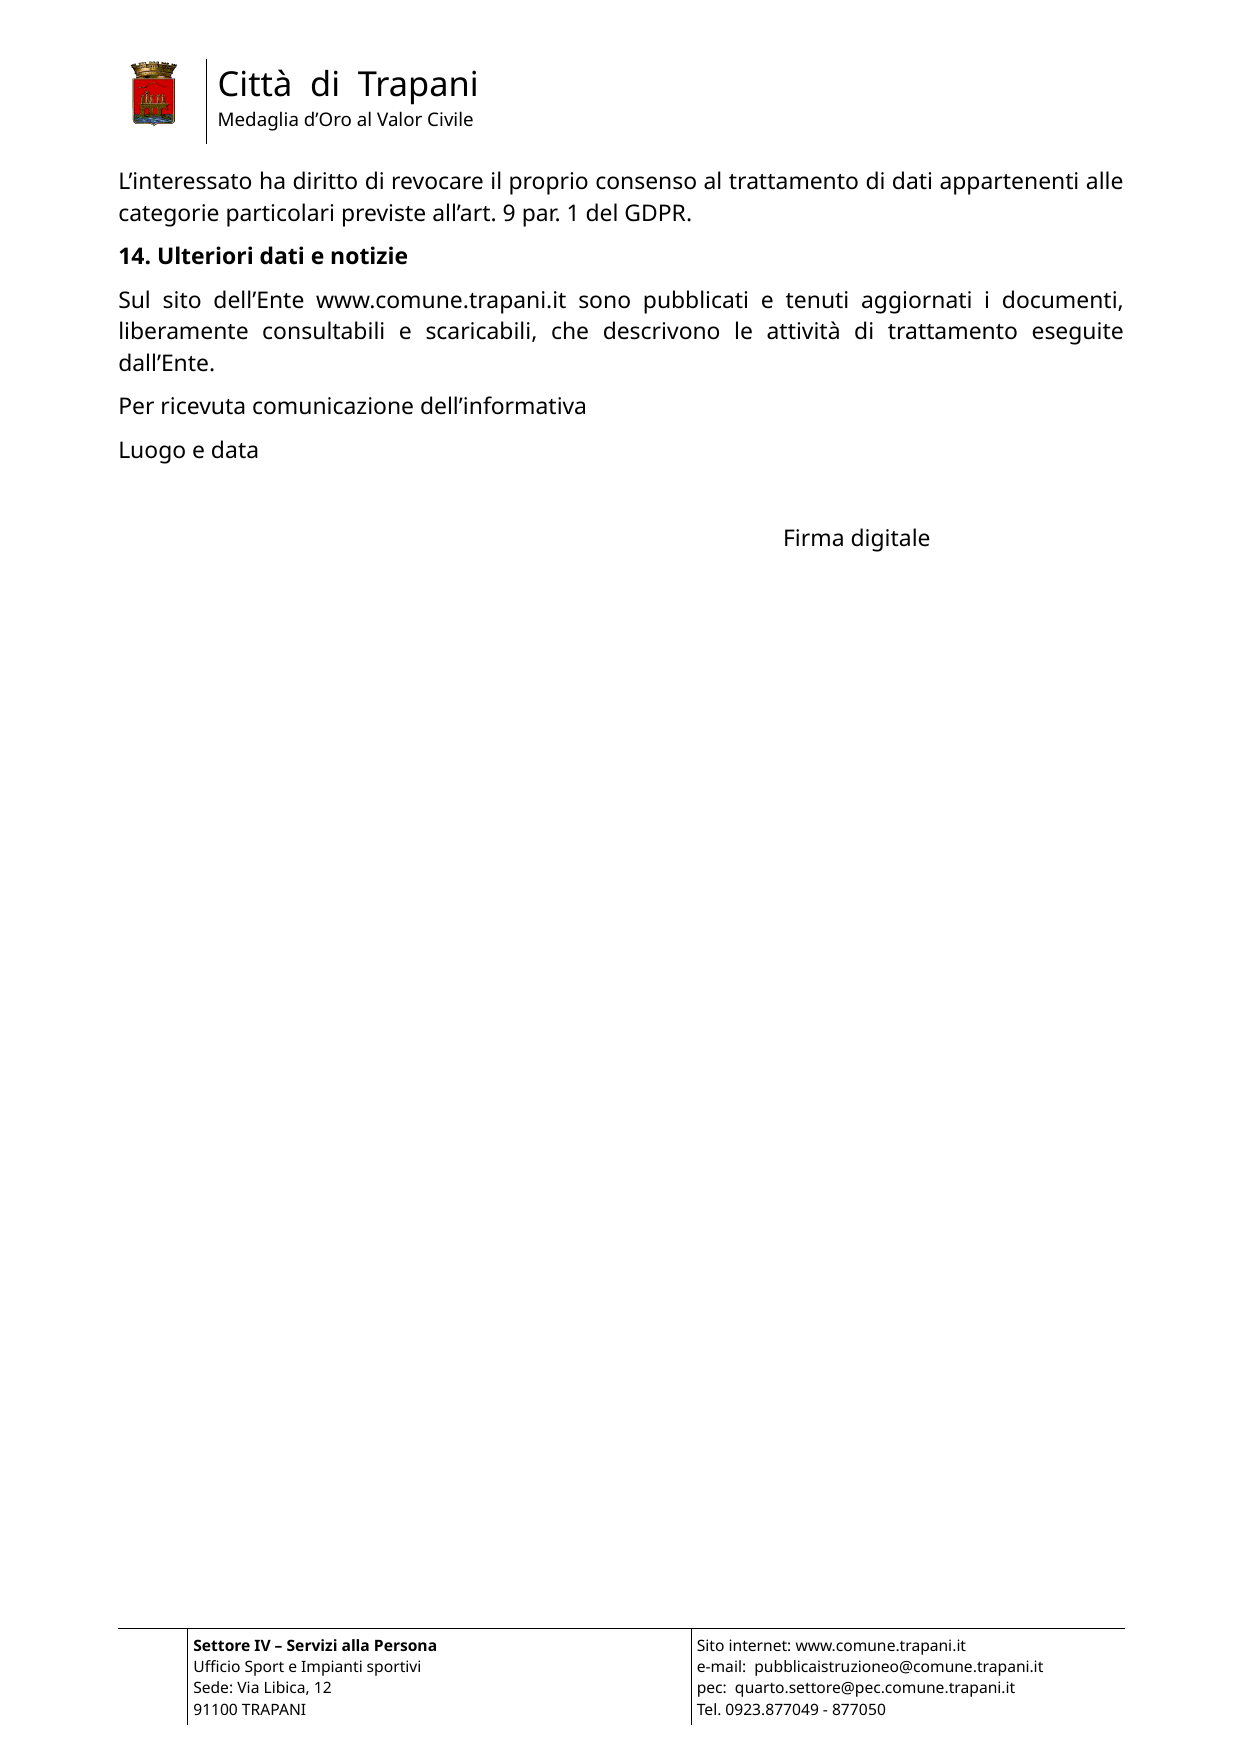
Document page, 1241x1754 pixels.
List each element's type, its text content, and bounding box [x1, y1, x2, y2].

text Sul sito dell’Ente www.comune.trapani.it sono pubblicati e tenuti aggiornati i documenti, liberamente consultabili e scaricabili, che descrivono le attività di trattamento eseguite dall’Ente. [118, 284, 1125, 378]
text 14. Ulteriori dati e notizie [118, 240, 1125, 272]
text Luogo e data [118, 434, 1125, 465]
text Firma digitale [118, 522, 1125, 553]
text Per ricevuta comunicazione dell’informativa [118, 390, 1125, 422]
text L’interessato ha diritto di revocare il proprio consenso al trattamento di dati appartenenti alle categorie particolari previste all’art. 9 par. 1 del GDPR. [118, 165, 1125, 228]
